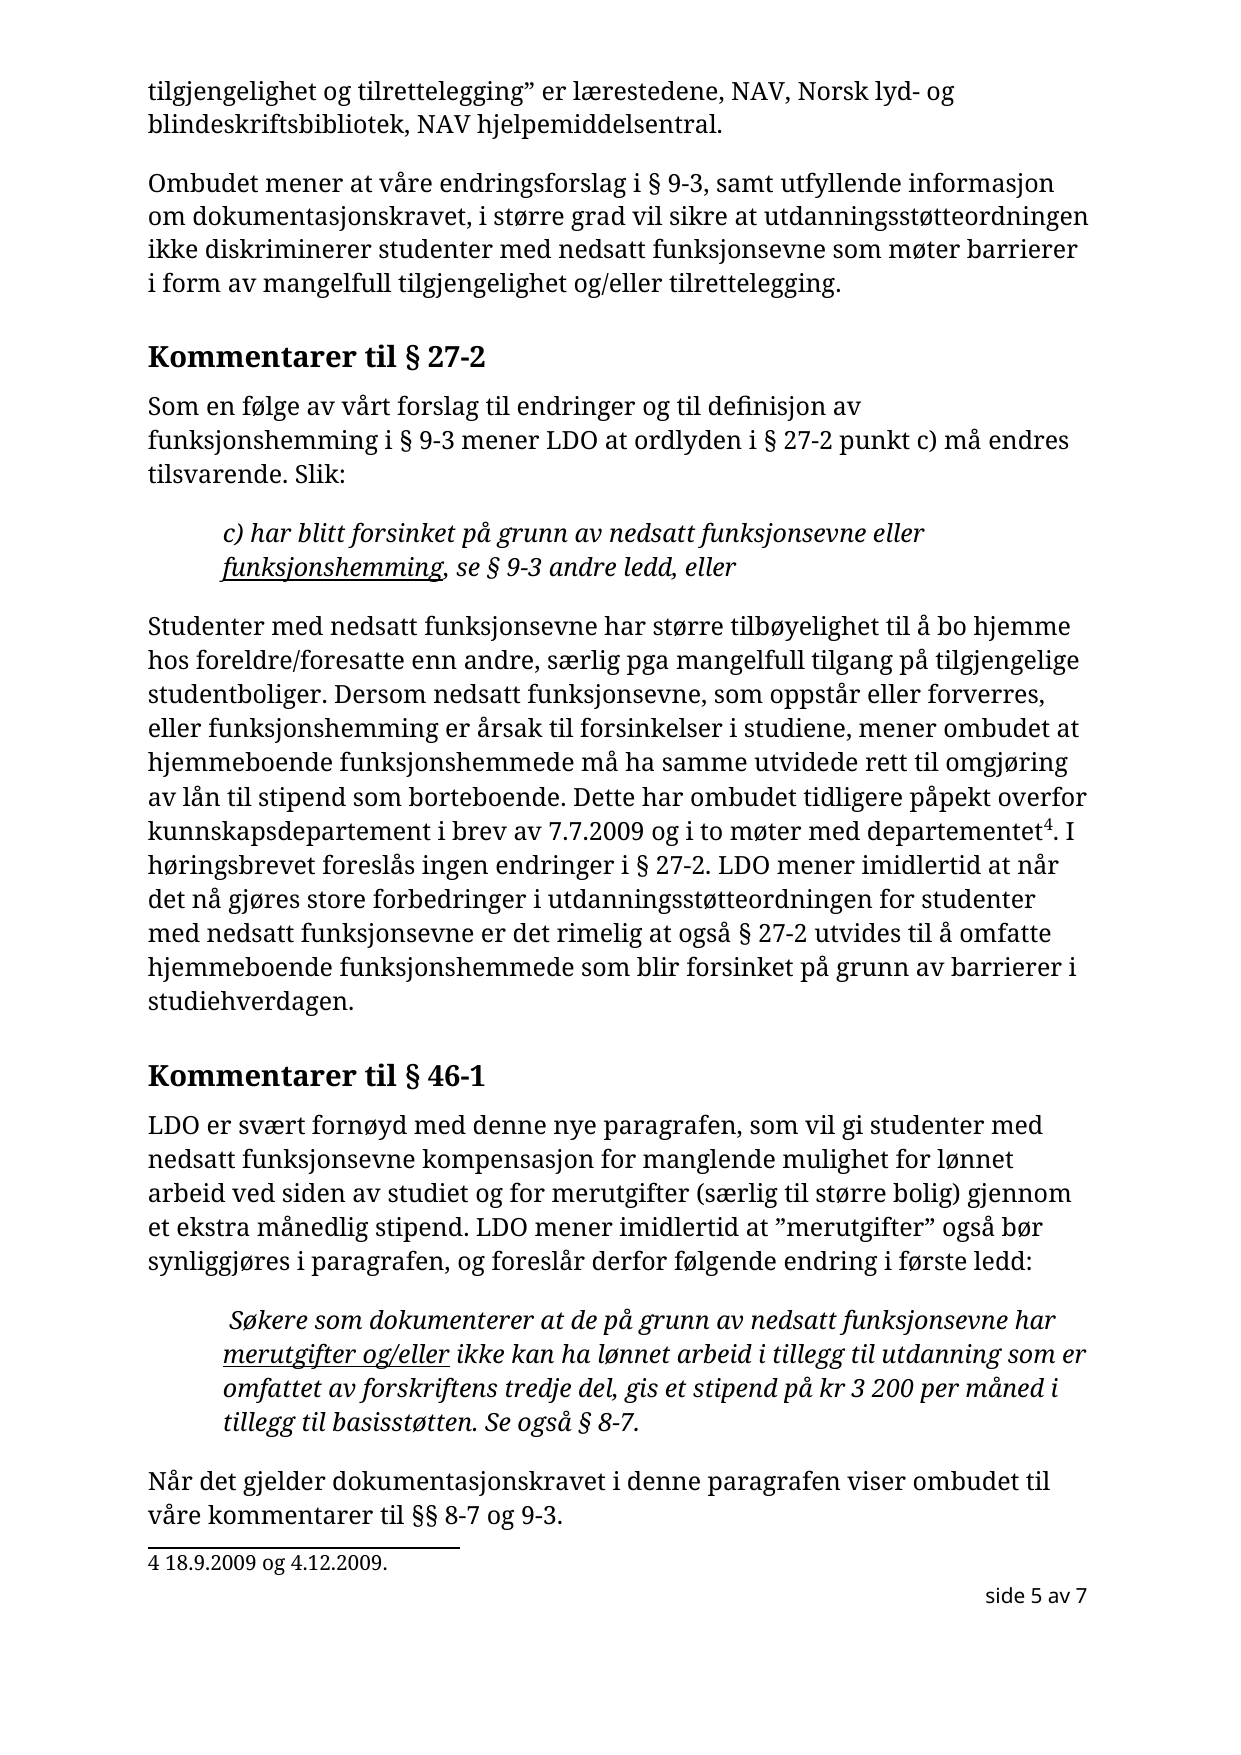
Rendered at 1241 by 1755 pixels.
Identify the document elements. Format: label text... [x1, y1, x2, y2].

text Når det gjelder dokumentasjonskravet i denne paragrafen viser ombudet til våre kommentarer til §§ 8-7 og 9-3. [148, 1464, 1093, 1532]
text c) har blitt forsinket på grunn av nedsatt funksjonsevne eller funksjonshemming, se § 9-3 andre ledd, eller [223, 516, 1093, 584]
text Ombudet mener at våre endringsforslag i § 9-3, samt utfyllende informasjon om dokumentasjonskravet, i større grad vil sikre at utdanningsstøtteordningen ikke diskriminerer studenter med nedsatt funksjonsevne som møter barrierer i form av mangelfull tilgjengelighet og/eller tilrettelegging. [148, 166, 1093, 299]
text Studenter med nedsatt funksjonsevne har større tilbøyelighet til å bo hjemme hos foreldre/foresatte enn andre, særlig pga mangelfull tilgang på tilgjengelige studentboliger. Dersom nedsatt funksjonsevne, som oppstår eller forverres, eller funksjonshemming er årsak til forsinkelser i studiene, mener ombudet at hjemme­boende funksjonshemmede må ha samme utvidede rett til omgjøring av lån til stipend som borteboende. Dette har ombudet tidligere påpekt overfor kunnskaps­departement i brev av 7.7.2009 og i to møter med departementet. I høringsbrevet foreslås ingen endringer i § 27-2. LDO mener imidlertid at når det nå gjøres store forbedringer i utdanningsstøtteordningen for studenter med nedsatt funksjonsevne er det rimelig at også § 27-2 utvides til å omfatte hjemmeboende funksjons­hemmede som blir forsinket på grunn av barrierer i studiehverdagen. [148, 609, 1093, 1018]
text LDO er svært fornøyd med denne nye paragrafen, som vil gi studenter med nedsatt funksjonsevne kompensasjon for manglende mulighet for lønnet arbeid ved siden av studiet og for merutgifter (særlig til større bolig) gjennom et ekstra månedlig stipend. LDO mener imidlertid at ”merutgifter” også bør synliggjøres i paragrafen, og foreslår derfor følgende endring i første ledd: [148, 1107, 1093, 1278]
subtitle Kommentarer til § 46-1 [148, 1055, 1093, 1095]
text 18.9.2009 og 4.12.2009. [148, 1548, 1093, 1577]
text tilgjengelighet og tilrettelegging” er lærestedene, NAV, Norsk lyd- og blindeskriftsbibliotek, NAV hjelpemiddelsentral. [148, 74, 1093, 141]
text Som en følge av vårt forslag til endringer og til definisjon av funksjonshemming i § 9-3 mener LDO at ordlyden i § 27-2 punkt c) må endres tilsvarende. Slik: [148, 388, 1093, 491]
text Søkere som dokumenterer at de på grunn av nedsatt funksjonsevne har merutgifter og/eller ikke kan ha lønnet arbeid i tillegg til utdanning som er omfattet av forskriftens tredje del, gis et stipend på kr 3 200 per måned i tillegg til basisstøtten. Se også § 8-7. [223, 1303, 1093, 1439]
subtitle Kommentarer til § 27-2 [148, 336, 1093, 376]
